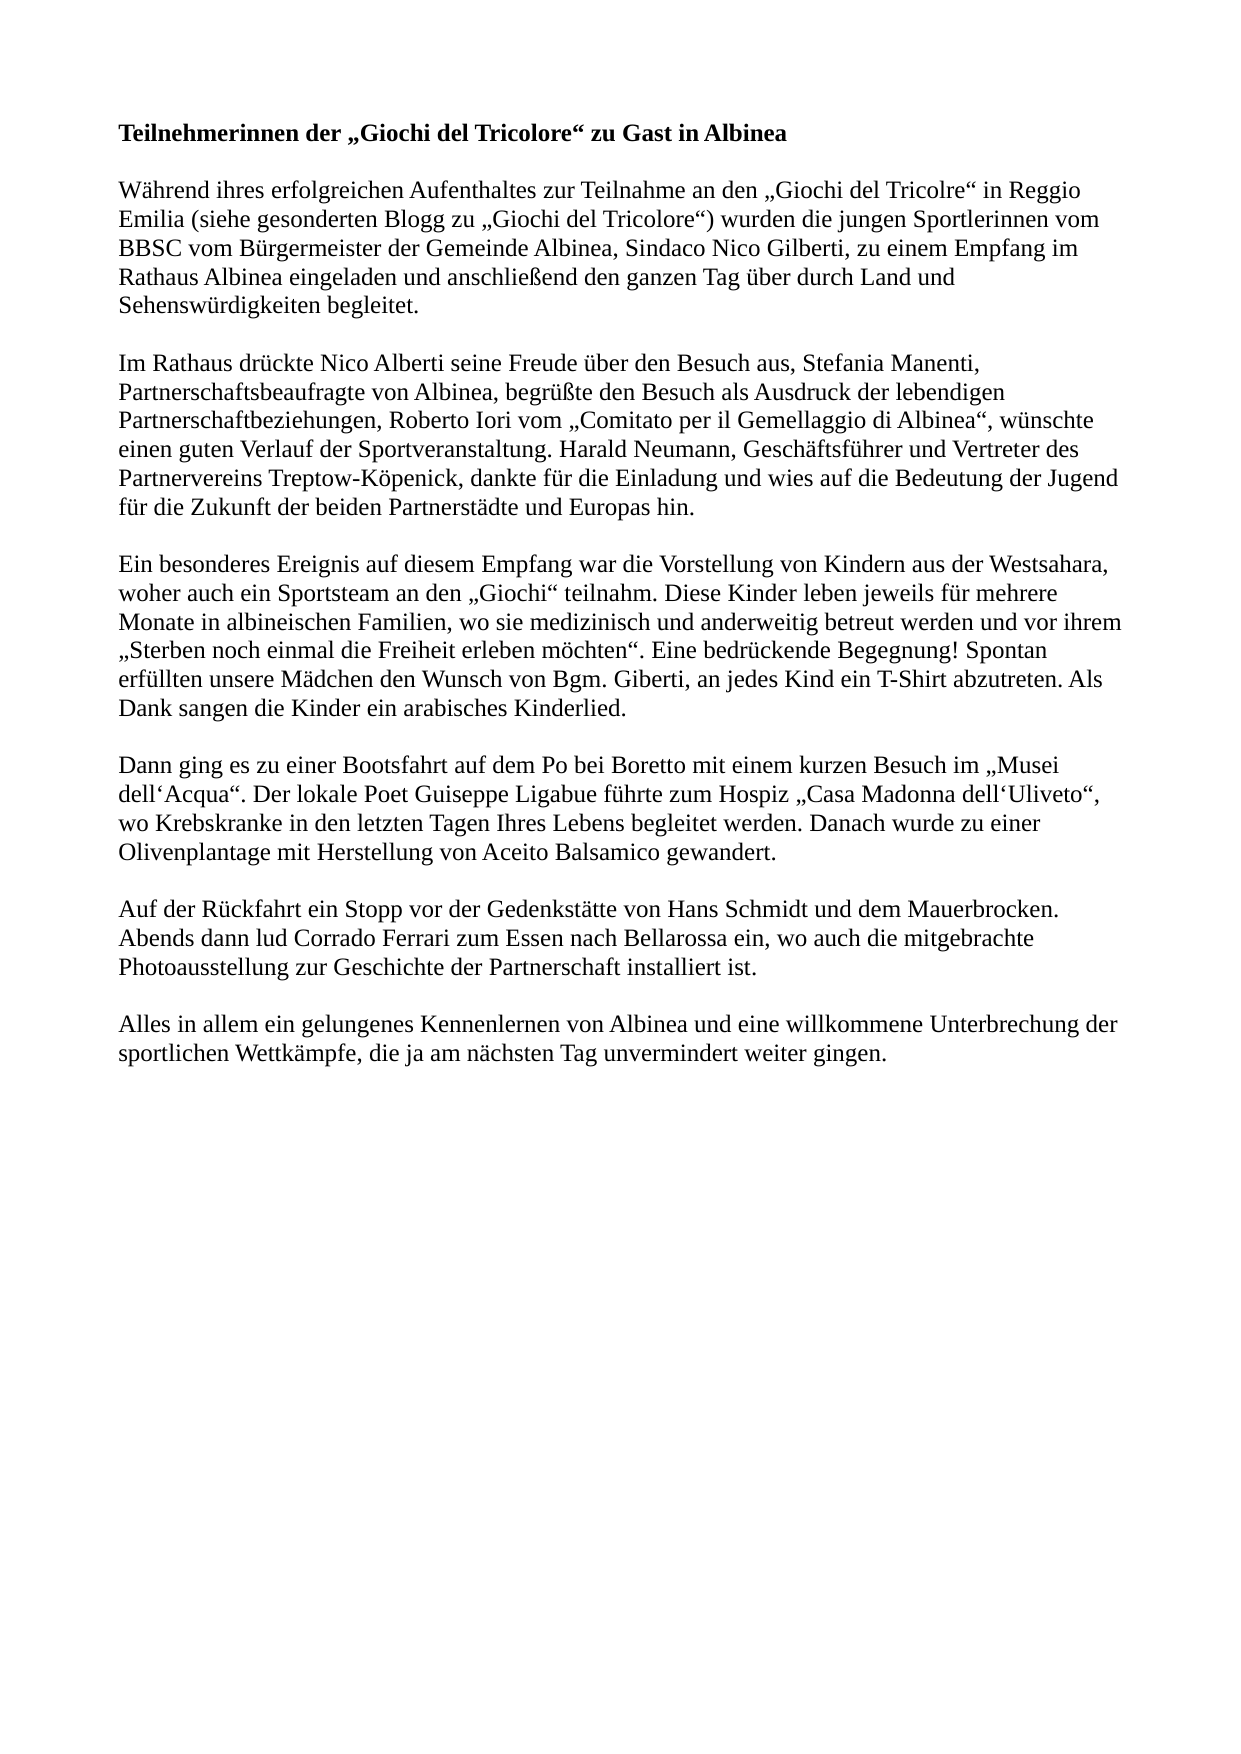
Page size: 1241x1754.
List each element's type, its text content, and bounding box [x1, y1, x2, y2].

text Alles in allem ein gelungenes Kennenlernen von Albinea und eine willkommene Unterbrechung der sportlichen Wettkämpfe, die ja am nächsten Tag unvermindert weiter gingen. [118, 1009, 1122, 1067]
text Im Rathaus drückte Nico Alberti seine Freude über den Besuch aus, Stefania Manenti, Partnerschaftsbeaufragte von Albinea, begrüßte den Besuch als Ausdruck der lebendigen Partnerschaftbeziehungen, Roberto Iori vom „Comitato per il Gemellaggio di Albinea“, wünschte einen guten Verlauf der Sportveranstaltung. Harald Neumann, Geschäftsführer und Vertreter des Partnervereins Treptow-Köpenick, dankte für die Einladung und wies auf die Bedeutung der Jugend für die Zukunft der beiden Partnerstädte und Europas hin. [118, 348, 1122, 521]
text Teilnehmerinnen der „Giochi del Tricolore“ zu Gast in Albinea [118, 118, 1122, 147]
text Während ihres erfolgreichen Aufenthaltes zur Teilnahme an den „Giochi del Tricolre“ in Reggio Emilia (siehe gesonderten Blogg zu „Giochi del Tricolore“) wurden die jungen Sportlerinnen vom BBSC vom Bürgermeister der Gemeinde Albinea, Sindaco Nico Gilberti, zu einem Empfang im Rathaus Albinea eingeladen und anschließend den ganzen Tag über durch Land und Sehenswürdigkeiten begleitet. [118, 176, 1122, 319]
text Ein besonderes Ereignis auf diesem Empfang war die Vorstellung von Kindern aus der Westsahara, woher auch ein Sportsteam an den „Giochi“ teilnahm. Diese Kinder leben jeweils für mehrere Monate in albineischen Familien, wo sie medizinisch und anderweitig betreut werden und vor ihrem „Sterben noch einmal die Freiheit erleben möchten“. Eine bedrückende Begegnung! Spontan erfüllten unsere Mädchen den Wunsch von Bgm. Giberti, an jedes Kind ein T-Shirt abzutreten. Als Dank sangen die Kinder ein arabisches Kinderlied. [118, 549, 1122, 722]
text Auf der Rückfahrt ein Stopp vor der Gedenkstätte von Hans Schmidt und dem Mauerbrocken. Abends dann lud Corrado Ferrari zum Essen nach Bellarossa ein, wo auch die mitgebrachte Photoausstellung zur Geschichte der Partnerschaft installiert ist. [118, 894, 1122, 981]
text Dann ging es zu einer Bootsfahrt auf dem Po bei Boretto mit einem kurzen Besuch im „Musei dell‘Acqua“. Der lokale Poet Guiseppe Ligabue führte zum Hospiz „Casa Madonna dell‘Uliveto“, wo Krebskranke in den letzten Tagen Ihres Lebens begleitet werden. Danach wurde zu einer Olivenplantage mit Herstellung von Aceito Balsamico gewandert. [118, 751, 1122, 866]
